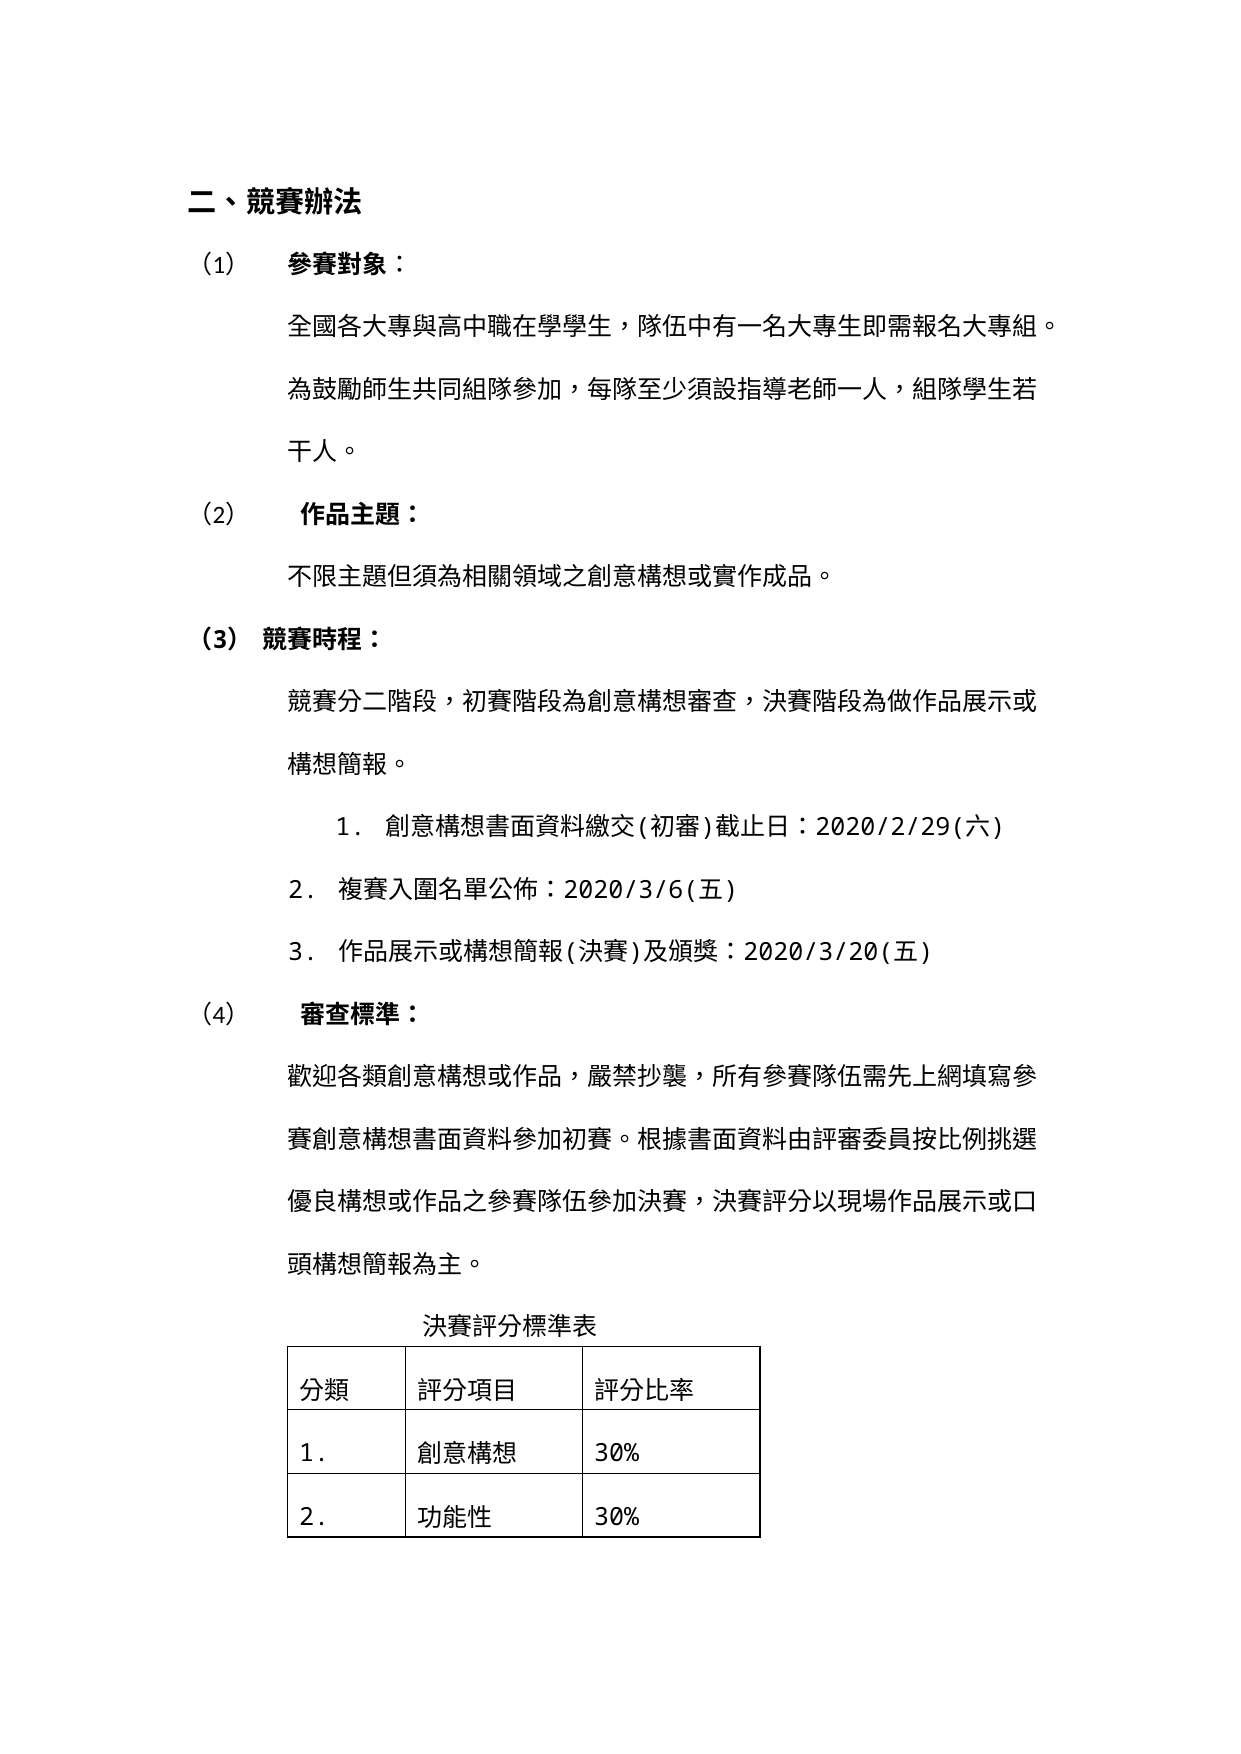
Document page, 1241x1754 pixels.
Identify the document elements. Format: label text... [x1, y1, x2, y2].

table_header 評分項目 [406, 1347, 582, 1409]
text 歡迎各類創意構想或作品，嚴禁抄襲，所有參賽隊伍需先上網填寫參賽創意構想書面資料參加初賽。根據書面資料由評審委員按比例挑選優良構想或作品之參賽隊伍參加決賽，決賽評分以現場作品展示或口頭構想簡報為主。 [288, 1033, 1053, 1283]
list 創意構想書面資料繳交(初審)截止日：2020/2/29(六) [335, 783, 1053, 846]
table_cell 1. [288, 1410, 405, 1473]
text 二、競賽辦法 [187, 158, 1053, 221]
text 決賽評分標準表 [288, 1283, 1053, 1346]
table_cell 創意構想 [406, 1410, 582, 1473]
list 審查標準： [187, 971, 1053, 1033]
table_header 評分比率 [583, 1347, 759, 1409]
table_cell 30% [583, 1474, 759, 1536]
text 競賽分二階段，初賽階段為創意構想審查，決賽階段為做作品展示或構想簡報。 [288, 658, 1053, 783]
list 複賽入圍名單公佈：2020/3/6(五) [288, 846, 1053, 908]
text 不限主題但須為相關領域之創意構想或實作成品。 [288, 533, 1053, 596]
table_cell 2. [288, 1474, 405, 1536]
table_header 分類 [288, 1347, 405, 1409]
list 作品主題： [187, 471, 1053, 533]
table_cell 功能性 [406, 1474, 582, 1536]
text 全國各大專與高中職在學學生，隊伍中有一名大專生即需報名大專組。為鼓勵師生共同組隊參加，每隊至少須設指導老師一人，組隊學生若干人。 [288, 283, 1053, 471]
list 作品展示或構想簡報(決賽)及頒獎：2020/3/20(五) [288, 908, 1053, 971]
table_cell 30% [583, 1410, 759, 1473]
list 參賽對象： [187, 221, 1053, 283]
list 競賽時程： [187, 596, 1053, 658]
